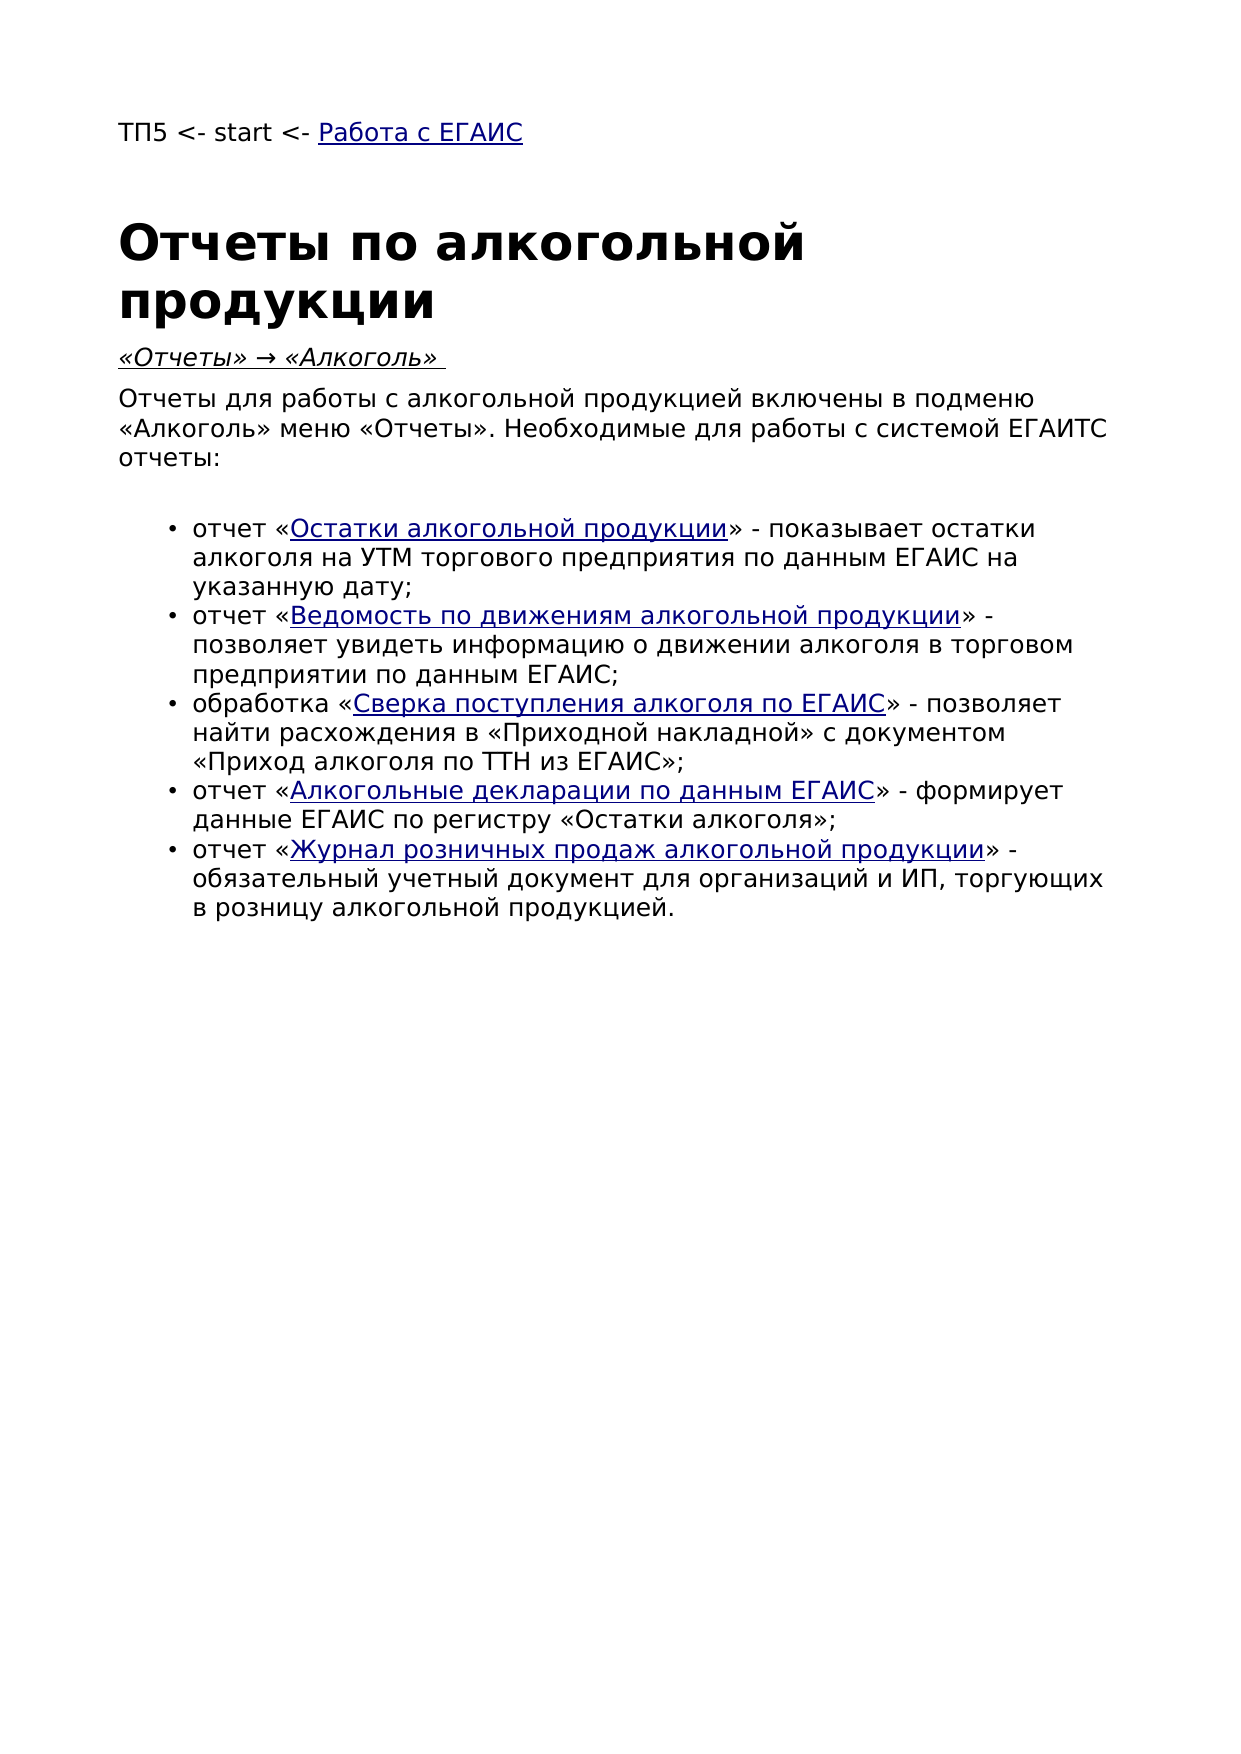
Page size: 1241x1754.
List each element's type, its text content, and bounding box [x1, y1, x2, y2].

list отчет «Алкогольные декларации по данным ЕГАИС» - формирует данные ЕГАИС по регистру «Остатки алкоголя»; [177, 777, 1122, 835]
list отчет «Остатки алкогольной продукции» - показывает остатки алкоголя на УТМ торгового предприятия по данным ЕГАИС на указанную дату; [177, 514, 1122, 602]
text Отчеты для работы с алкогольной продукцией включены в подменю «Алкоголь» меню «Отчеты». Необходимые для работы с системой ЕГАИТС отчеты: [118, 384, 1122, 472]
text ТП5 <- start <- Работа с ЕГАИС [118, 118, 1122, 176]
list отчет «Ведомость по движениям алкогольной продукции» - позволяет увидеть информацию о движении алкоголя в торговом предприятии по данным ЕГАИС; [177, 602, 1122, 689]
list отчет «Журнал розничных продаж алкогольной продукции» - обязательный учетный документ для организаций и ИП, торгующих в розницу алкогольной продукцией. [177, 835, 1122, 922]
list обработка «Сверка поступления алкоголя по ЕГАИС» - позволяет найти расхождения в «Приходной накладной» с документом «Приход алкоголя по ТТН из ЕГАИС»; [177, 689, 1122, 777]
subtitle Отчеты по алкогольной продукции [118, 214, 1122, 330]
text «Отчеты» → «Алкоголь» [118, 343, 1122, 372]
